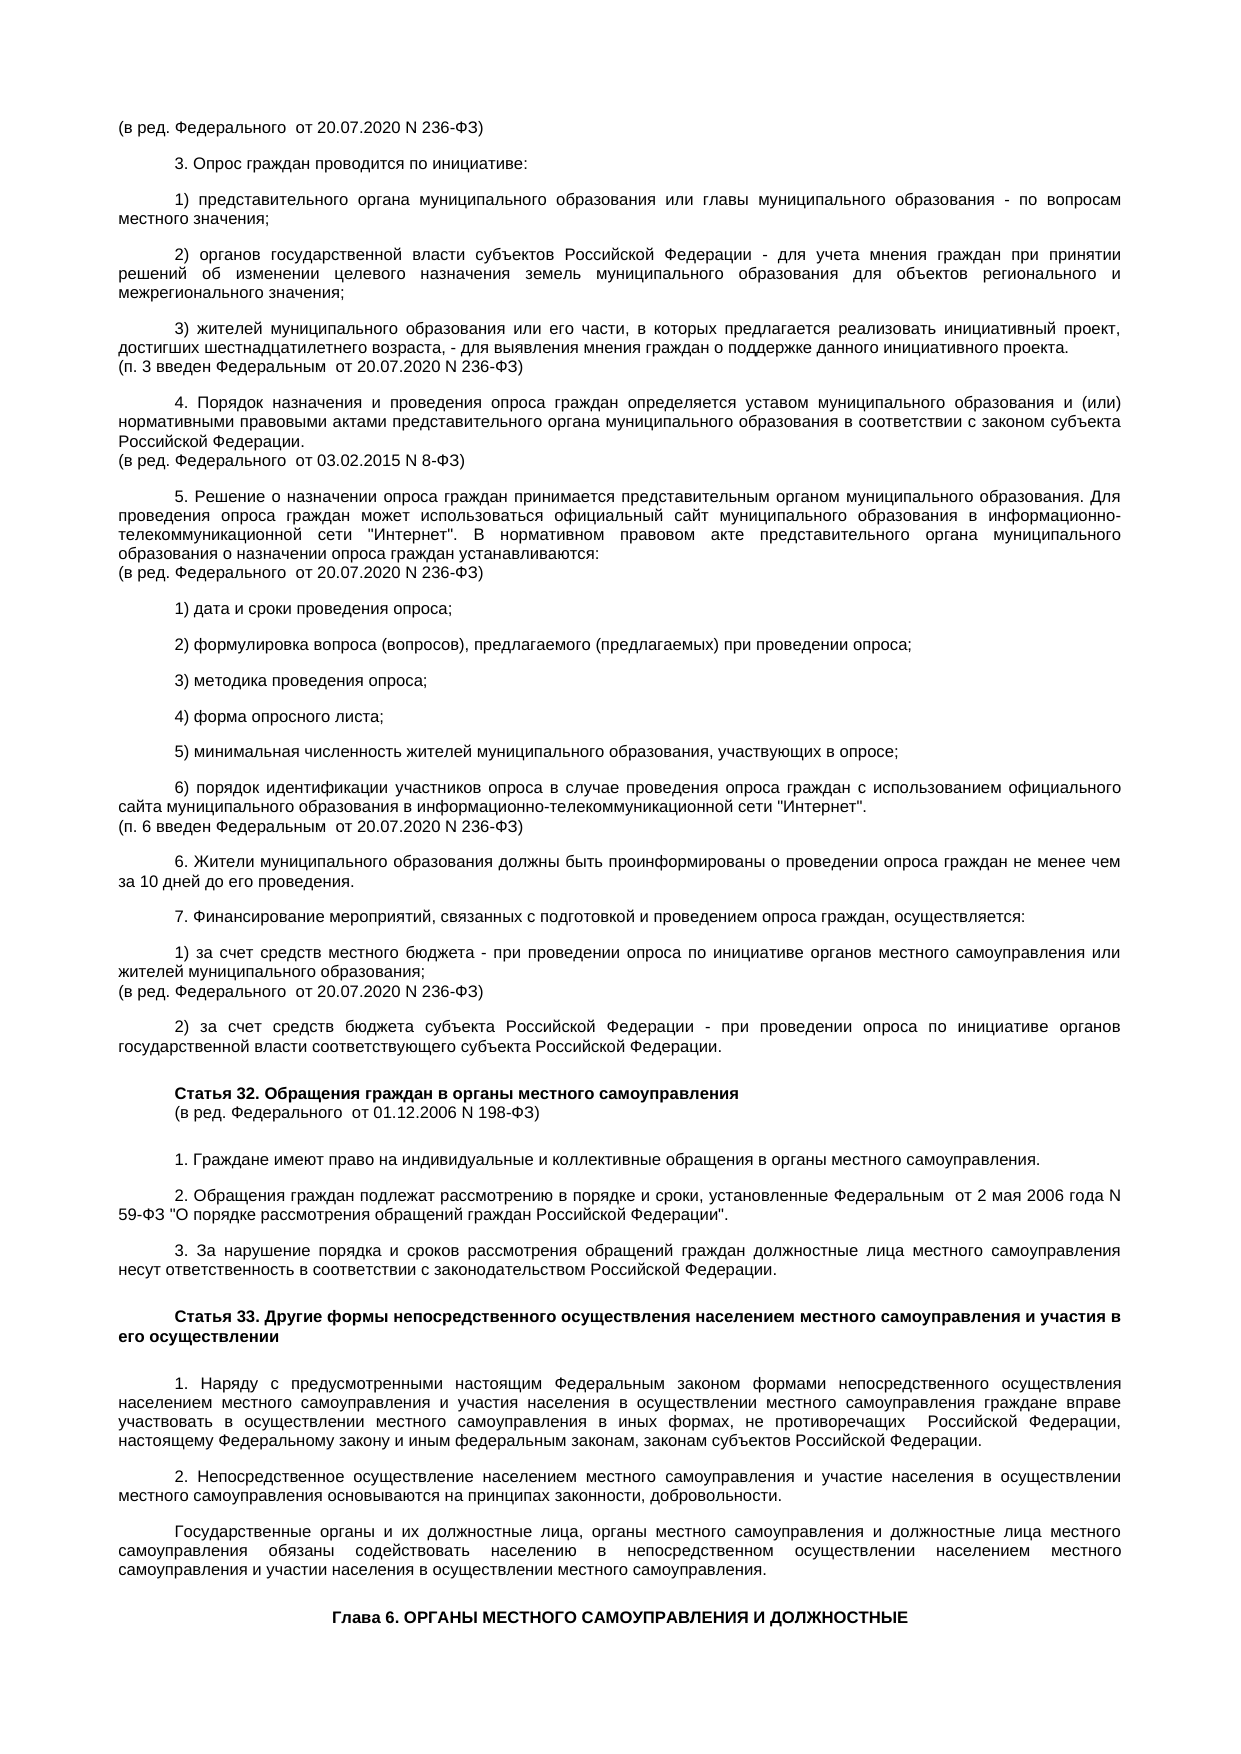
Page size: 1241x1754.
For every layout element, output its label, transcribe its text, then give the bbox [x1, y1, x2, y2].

text 1) дата и сроки проведения опроса; [118, 599, 1122, 618]
text (п. 6 введен Федеральным от 20.07.2020 N 236-ФЗ) [118, 816, 1122, 836]
text Государственные органы и их должностные лица, органы местного самоуправления и должностные лица местного самоуправления обязаны содействовать населению в непосредственном осуществлении населением местного самоуправления и участии населения в осуществлении местного самоуправления. [118, 1522, 1122, 1579]
text 3. Опрос граждан проводится по инициативе: [118, 154, 1122, 173]
text Статья 33. Другие формы непосредственного осуществления населением местного самоуправления и участия в его осуществлении [118, 1307, 1122, 1346]
text Глава 6. ОРГАНЫ МЕСТНОГО САМОУПРАВЛЕНИЯ И ДОЛЖНОСТНЫЕ [118, 1607, 1122, 1627]
text 2. Обращения граждан подлежат рассмотрению в порядке и сроки, установленные Федеральным от 2 мая 2006 года N 59-ФЗ "О порядке рассмотрения обращений граждан Российской Федерации". [118, 1186, 1122, 1224]
text 2) формулировка вопроса (вопросов), предлагаемого (предлагаемых) при проведении опроса; [118, 635, 1122, 654]
text 4) форма опросного листа; [118, 706, 1122, 726]
text (в ред. Федерального от 20.07.2020 N 236-ФЗ) [118, 981, 1122, 1001]
text 1) представительного органа муниципального образования или главы муниципального образования - по вопросам местного значения; [118, 190, 1122, 228]
text (п. 3 введен Федеральным от 20.07.2020 N 236-ФЗ) [118, 357, 1122, 376]
text 1) за счет средств местного бюджета - при проведении опроса по инициативе органов местного самоуправления или жителей муниципального образования; [118, 943, 1122, 981]
text 2. Непосредственное осуществление населением местного самоуправления и участие населения в осуществлении местного самоуправления основываются на принципах законности, добровольности. [118, 1467, 1122, 1505]
text 2) за счет средств бюджета субъекта Российской Федерации - при проведении опроса по инициативе органов государственной власти соответствующего субъекта Российской Федерации. [118, 1017, 1122, 1056]
text (в ред. Федерального от 03.02.2015 N 8-ФЗ) [118, 451, 1122, 470]
text 5) минимальная численность жителей муниципального образования, участвующих в опросе; [118, 742, 1122, 761]
text (в ред. Федерального от 20.07.2020 N 236-ФЗ) [118, 118, 1122, 137]
text (в ред. Федерального от 01.12.2006 N 198-ФЗ) [118, 1103, 1122, 1122]
text 1. Граждане имеют право на индивидуальные и коллективные обращения в органы местного самоуправления. [118, 1150, 1122, 1169]
text 3) методика проведения опроса; [118, 671, 1122, 690]
text 3. За нарушение порядка и сроков рассмотрения обращений граждан должностные лица местного самоуправления несут ответственность в соответствии с законодательством Российской Федерации. [118, 1241, 1122, 1279]
text (в ред. Федерального от 20.07.2020 N 236-ФЗ) [118, 563, 1122, 582]
text 1. Наряду с предусмотренными настоящим Федеральным законом формами непосредственного осуществления населением местного самоуправления и участия населения в осуществлении местного самоуправления граждане вправе участвовать в осуществлении местного самоуправления в иных формах, не противоречащих Российской Федерации, настоящему Федеральному закону и иным федеральным законам, законам субъектов Российской Федерации. [118, 1373, 1122, 1450]
text 6) порядок идентификации участников опроса в случае проведения опроса граждан с использованием официального сайта муниципального образования в информационно-телекоммуникационной сети "Интернет". [118, 778, 1122, 816]
text 3) жителей муниципального образования или его части, в которых предлагается реализовать инициативный проект, достигших шестнадцатилетнего возраста, - для выявления мнения граждан о поддержке данного инициативного проекта. [118, 319, 1122, 357]
text 4. Порядок назначения и проведения опроса граждан определяется уставом муниципального образования и (или) нормативными правовыми актами представительного органа муниципального образования в соответствии с законом субъекта Российской Федерации. [118, 393, 1122, 451]
text 2) органов государственной власти субъектов Российской Федерации - для учета мнения граждан при принятии решений об изменении целевого назначения земель муниципального образования для объектов регионального и межрегионального значения; [118, 245, 1122, 302]
text 5. Решение о назначении опроса граждан принимается представительным органом муниципального образования. Для проведения опроса граждан может использоваться официальный сайт муниципального образования в информационно-телекоммуникационной сети "Интернет". В нормативном правовом акте представительного органа муниципального образования о назначении опроса граждан устанавливаются: [118, 486, 1122, 563]
text Статья 32. Обращения граждан в органы местного самоуправления [118, 1084, 1122, 1103]
text 7. Финансирование мероприятий, связанных с подготовкой и проведением опроса граждан, осуществляется: [118, 907, 1122, 926]
text 6. Жители муниципального образования должны быть проинформированы о проведении опроса граждан не менее чем за 10 дней до его проведения. [118, 852, 1122, 891]
